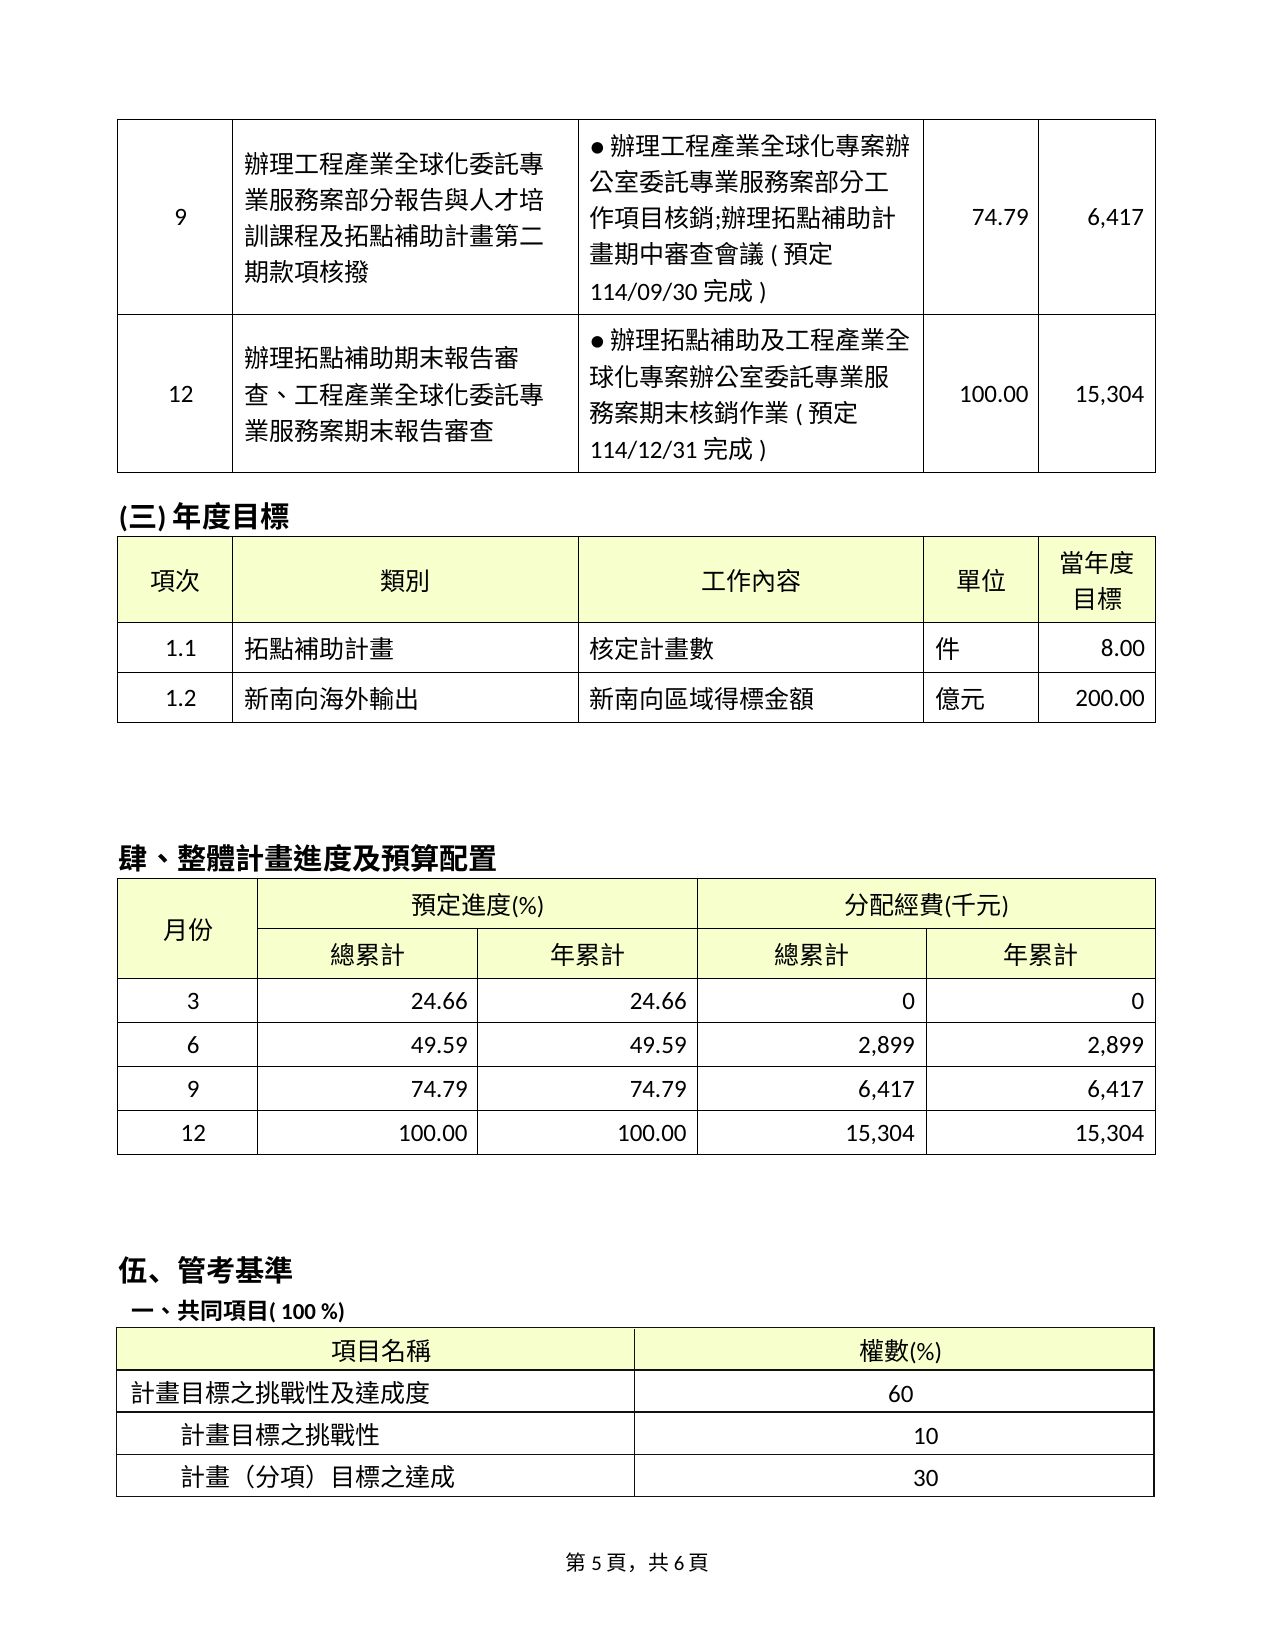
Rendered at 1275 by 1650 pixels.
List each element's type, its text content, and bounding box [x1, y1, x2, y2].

table_cell 核定計畫數 [579, 623, 923, 672]
table_cell 24.66 [478, 979, 697, 1022]
table_cell 49.59 [478, 1023, 697, 1066]
table_cell 10 [635, 1413, 1153, 1453]
table_cell 60 [635, 1371, 1153, 1411]
table_cell 12 [118, 1111, 257, 1154]
table_cell 6,417 [927, 1067, 1155, 1110]
table_cell 15,304 [698, 1111, 926, 1154]
table_cell 計畫目標之挑戰性 [117, 1413, 634, 1453]
table_cell 3 [118, 979, 257, 1022]
table_cell 74.79 [478, 1067, 697, 1110]
table_cell ● 辦理拓點補助及工程產業全球化專案辦公室委託專業服務案期末核銷作業 ( 預定 114/12/31 完成 ) [579, 315, 923, 472]
text (三) 年度目標 [119, 494, 1156, 536]
table_cell 200.00 [1039, 673, 1155, 722]
table_cell 100.00 [478, 1111, 697, 1154]
table_cell 9 [118, 120, 232, 313]
table_cell 100.00 [924, 315, 1038, 472]
table_cell 辦理工程產業全球化委託專業服務案部分報告與人才培訓課程及拓點補助計畫第二期款項核撥 [233, 120, 578, 313]
table_cell ● 辦理工程產業全球化專案辦公室委託專業服務案部分工作項目核銷;辦理拓點補助計畫期中審查會議 ( 預定 114/09/30 完成 ) [579, 120, 923, 313]
table_cell 總累計 [258, 929, 477, 978]
table_cell 15,304 [927, 1111, 1155, 1154]
table_cell 1.2 [118, 673, 232, 722]
text 一、共同項目( 100 %) [131, 1289, 1156, 1327]
table_header 類別 [233, 537, 578, 622]
table_cell 件 [924, 623, 1038, 672]
table_cell 2,899 [927, 1023, 1155, 1066]
table_cell 辦理拓點補助期末報告審查、工程產業全球化委託專業服務案期末報告審查 [233, 315, 578, 472]
table_header 項次 [118, 537, 232, 622]
text 肆、整體計畫進度及預算配置 [119, 836, 1156, 878]
table_cell 30 [635, 1455, 1153, 1496]
table_cell 74.79 [258, 1067, 477, 1110]
table_header 項目名稱 [117, 1328, 634, 1369]
table_cell 億元 [924, 673, 1038, 722]
table_cell 12 [118, 315, 232, 472]
table_cell 100.00 [258, 1111, 477, 1154]
table_cell 0 [927, 979, 1155, 1022]
table_cell 1.1 [118, 623, 232, 672]
table_cell 15,304 [1039, 315, 1155, 472]
text 伍、管考基準 [119, 1247, 1156, 1289]
table_cell 計畫（分項）目標之達成 [117, 1455, 634, 1496]
table_cell 74.79 [924, 120, 1038, 313]
table_header 月份 [118, 879, 257, 978]
table_cell 6,417 [698, 1067, 926, 1110]
table_cell 年累計 [927, 929, 1155, 978]
table_cell 0 [698, 979, 926, 1022]
table_header 權數(%) [635, 1328, 1153, 1369]
table_cell 新南向海外輸出 [233, 673, 578, 722]
table_cell 總累計 [698, 929, 926, 978]
table_cell 6,417 [1039, 120, 1155, 313]
table_cell 年累計 [478, 929, 697, 978]
table_header 分配經費(千元) [698, 879, 1155, 928]
table_cell 8.00 [1039, 623, 1155, 672]
table_header 工作內容 [579, 537, 923, 622]
table_cell 2,899 [698, 1023, 926, 1066]
table_header 當年度目標 [1039, 537, 1155, 622]
table_header 預定進度(%) [258, 879, 697, 928]
table_cell 24.66 [258, 979, 477, 1022]
table_header 單位 [924, 537, 1038, 622]
table_cell 9 [118, 1067, 257, 1110]
table_cell 49.59 [258, 1023, 477, 1066]
table_cell 拓點補助計畫 [233, 623, 578, 672]
table_cell 新南向區域得標金額 [579, 673, 923, 722]
table_cell 6 [118, 1023, 257, 1066]
table_cell 計畫目標之挑戰性及達成度 [117, 1371, 634, 1411]
